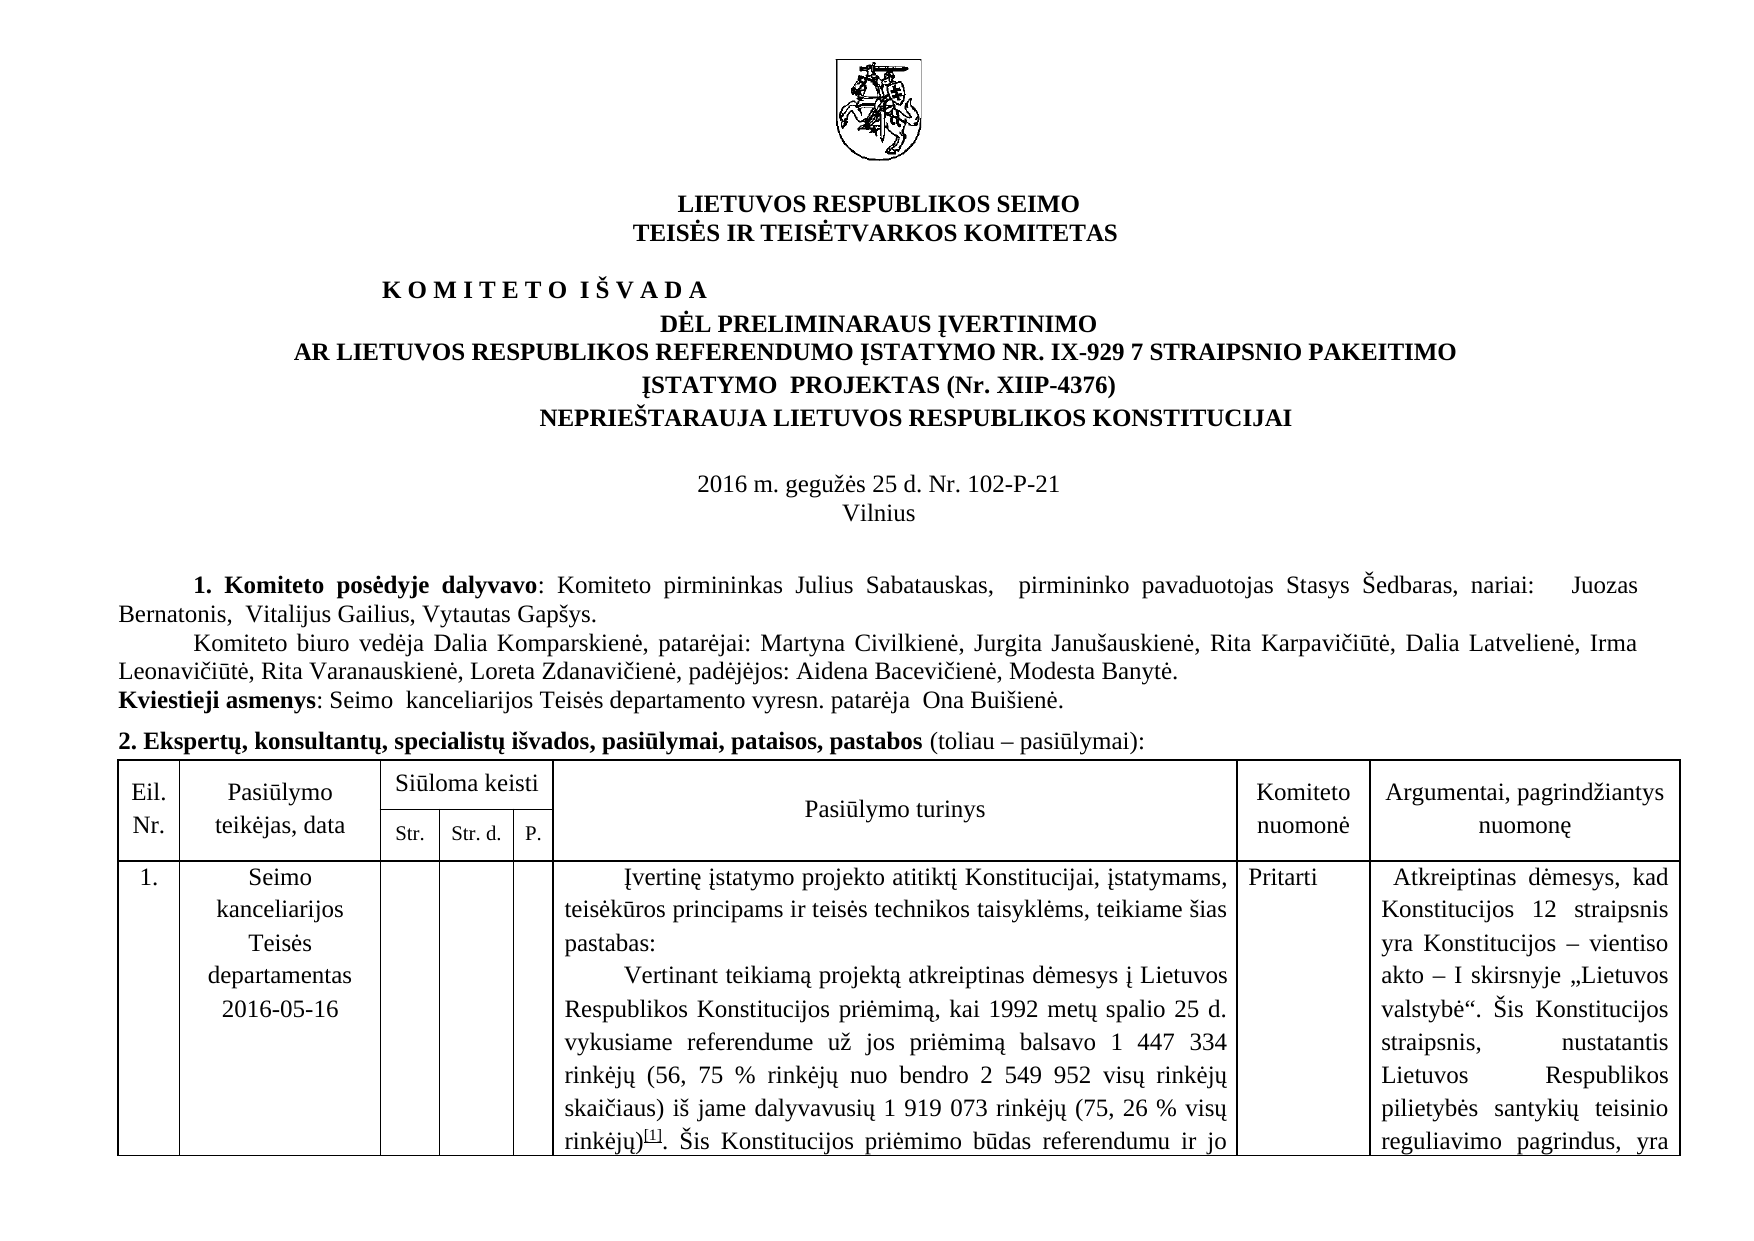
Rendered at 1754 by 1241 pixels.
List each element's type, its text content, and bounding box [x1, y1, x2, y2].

table_cell Įvertinę įstatymo projekto atitiktį Konstitucijai, įstatymams, teisėkūros principams ir teisės technikos taisyklėms, teikiame šias pastabas: Vertinant teikiamą projektą atkreiptinas dėmesys į Lietuvos Respublikos Konstitucijos priėmimą, kai 1992 metų spalio 25 d. vykusiame referendume už jos priėmimą balsavo 1 447 334 rinkėjų (56, 75 % rinkėjų nuo bendro 2 549 952 visų rinkėjų skaičiaus) iš jame dalyvavusių 1 919 073 rinkėjų (75, 26 % visų rinkėjų)[1]. Šis Konstitucijos priėmimo būdas referendumu ir jo [554, 862, 1236, 1154]
table_cell [381, 862, 439, 1154]
table_cell Str. d. [440, 810, 513, 860]
text 1. Komiteto posėdyje dalyvavo: Komiteto pirmininkas Julius Sabatauskas, pirmininko pavaduotojas Stasys Šedbaras, nariai: Juozas Bernatonis, Vitalijus Gailius, Vytautas Gapšys. [118, 570, 1639, 628]
table_cell [514, 862, 552, 1154]
table_header Pasiūlymo turinys [554, 761, 1236, 860]
table_header Pasiūlymo teikėjas, data [180, 761, 380, 860]
subtitle K O M I T E T O I Š V A D A [118, 276, 1639, 304]
table_header Eil. Nr. [119, 761, 179, 860]
text TEISĖS IR TEISĖTVARKOS komitetas [118, 218, 1639, 247]
table_cell Pritarti [1238, 862, 1369, 1154]
text Kviestieji asmenys: Seimo kanceliarijos Teisės departamento vyresn. patarėja Ona Buišienė. [118, 685, 1635, 714]
table_header Siūloma keisti [381, 761, 552, 808]
text LIETUVOS RESPUBLIKOS SEIMO [118, 189, 1639, 218]
table_cell [440, 862, 513, 1154]
text NEPRIEŠTARAUJA LIETUVOS RESPUBLIKOS KONSTITUCIJAI [118, 403, 1639, 432]
table_cell Seimo kanceliarijos Teisės departamentas 2016-05-16 [180, 862, 380, 1154]
table_cell 1. [119, 862, 179, 1154]
text 2016 m. gegužės 25 d. Nr. 102-P-21 [118, 469, 1639, 498]
text AR LIETUVOS RESPUBLIKOS REFERENDUMO ĮSTATYMO NR. IX-929 7 STRAIPSNIO PAKEITIMO [118, 337, 1639, 366]
text 2. Ekspertų, konsultantų, specialistų išvados, pasiūlymai, pataisos, pastabos (toliau – pasiūlymai): [118, 726, 1701, 755]
text Vilnius [118, 498, 1639, 527]
table_cell Str. [381, 810, 439, 860]
table_cell Atkreiptinas dėmesys, kad Konstitucijos 12 straipsnis yra Konstitucijos – vientiso akto – I skirsnyje „Lietuvos valstybė“. Šis Konstitucijos straipsnis, nustatantis Lietuvos Respublikos pilietybės santykių teisinio reguliavimo pagrindus, yra [1371, 862, 1679, 1154]
table_header Komiteto nuomonė [1238, 761, 1369, 860]
table_header Argumentai, pagrindžiantys nuomonę [1371, 761, 1679, 860]
text ĮSTATYMO PROJEKTAS (Nr. XIIP-4376) [118, 370, 1639, 399]
text DĖL PRELIMINARAUS ĮVERTINIMO [118, 309, 1639, 337]
table_cell P. [514, 810, 552, 860]
text Komiteto biuro vedėja Dalia Komparskienė, patarėjai: Martyna Civilkienė, Jurgita Janušauskienė, Rita Karpavičiūtė, Dalia Latvelienė, Irma Leonavičiūtė, Rita Varanauskienė, Loreta Zdanavičienė, padėjėjos: Aidena Bacevičienė, Modesta Banytė. [118, 628, 1639, 685]
